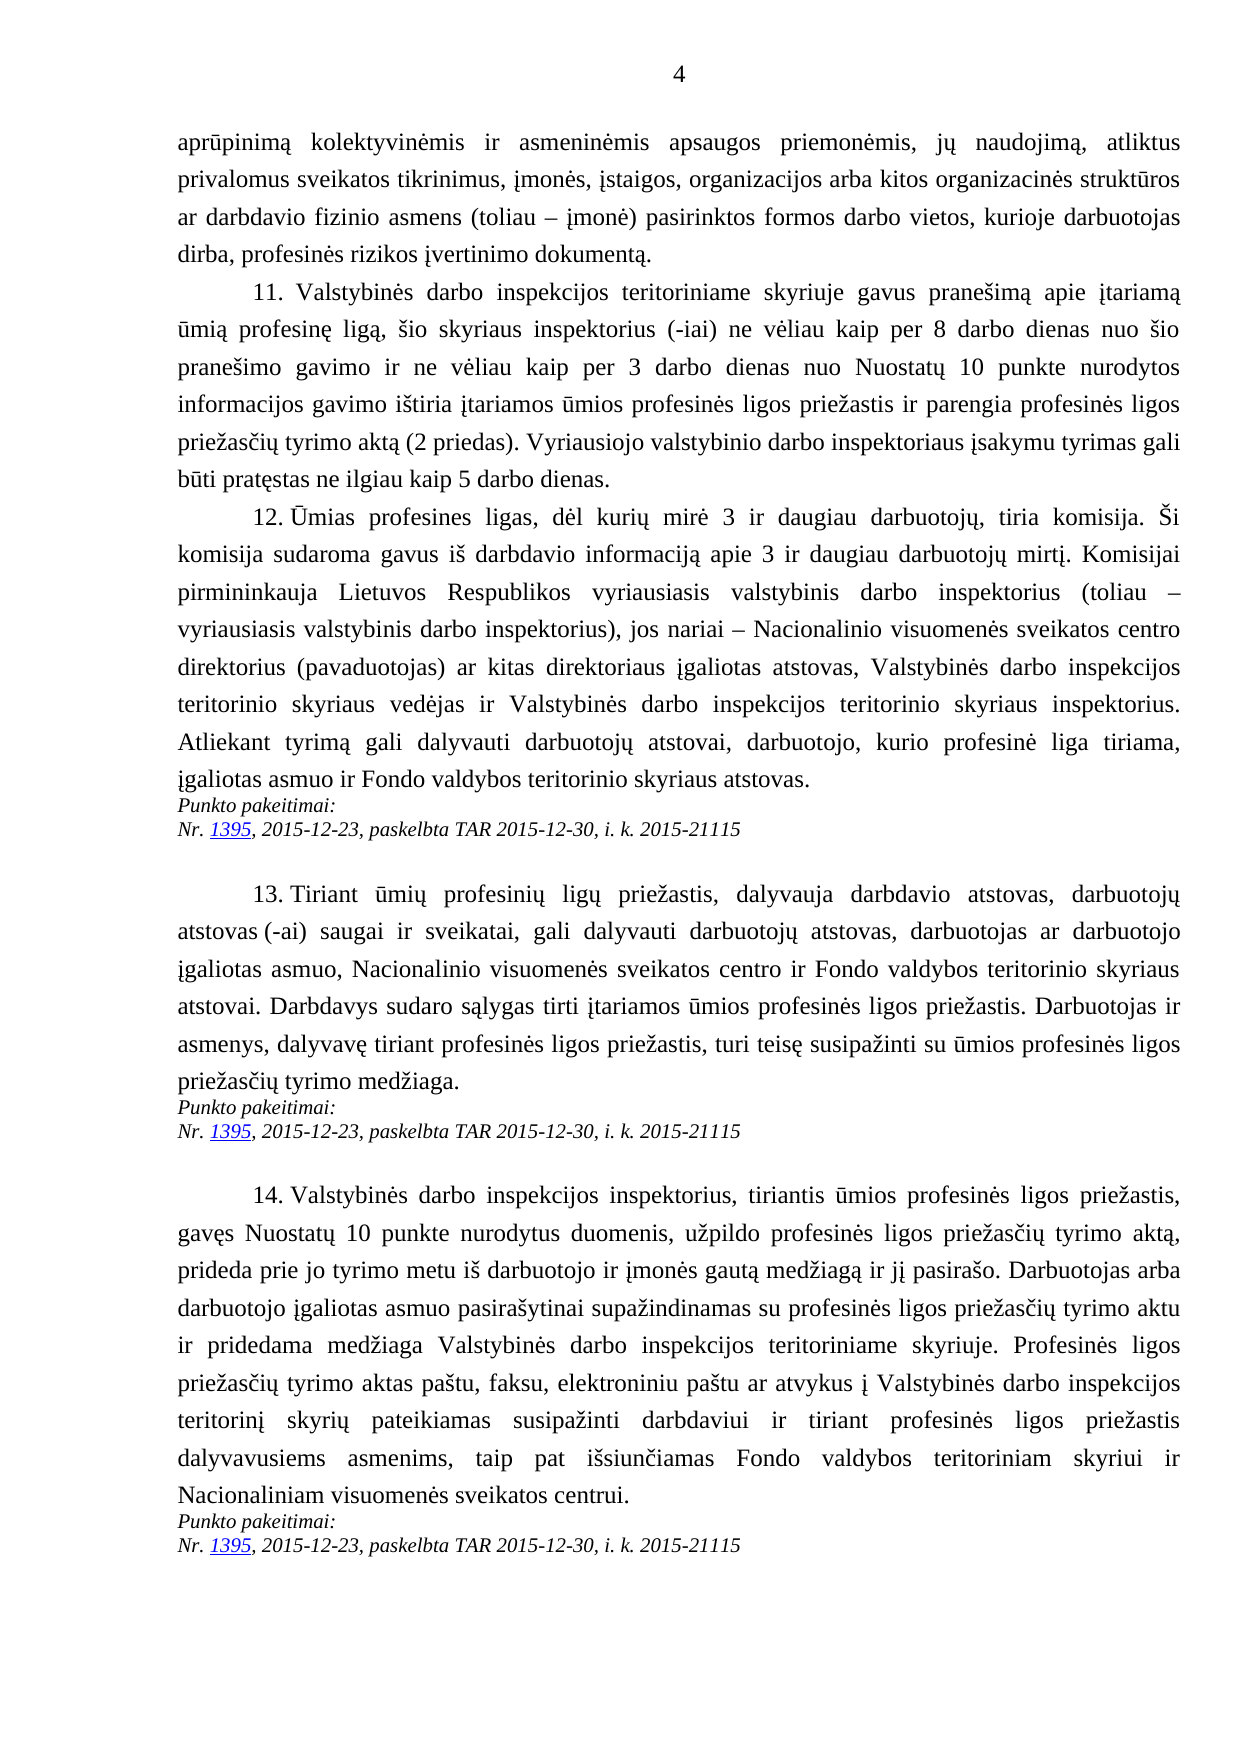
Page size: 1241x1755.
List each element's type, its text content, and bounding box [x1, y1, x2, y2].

text 12. Ūmias profesines ligas, dėl kurių mirė 3 ir daugiau darbuotojų, tiria komisija. Ši komisija sudaroma gavus iš darbdavio informaciją apie 3 ir daugiau darbuotojų mirtį. Komisijai pirmininkauja Lietuvos Respublikos vyriausiasis valstybinis darbo inspektorius (toliau – vyriausiasis valstybinis darbo inspektorius), jos nariai – Nacionalinio visuomenės sveikatos centro direktorius (pavaduotojas) ar kitas direktoriaus įgaliotas atstovas, Valstybinės darbo inspekcijos teritorinio skyriaus vedėjas ir Valstybinės darbo inspekcijos teritorinio skyriaus inspektorius. Atliekant tyrimą gali dalyvauti darbuotojų atstovai, darbuotojo, kurio profesinė liga tiriama, įgaliotas asmuo ir Fondo valdybos teritorinio skyriaus atstovas. [177, 493, 1181, 793]
text Nr. 1395, 2015-12-23, paskelbta TAR 2015-12-30, i. k. 2015-21115 [177, 1119, 1181, 1143]
text Nr. 1395, 2015-12-23, paskelbta TAR 2015-12-30, i. k. 2015-21115 [177, 1533, 1181, 1557]
text Punkto pakeitimai: [177, 1095, 1181, 1119]
text Punkto pakeitimai: [177, 1509, 1181, 1533]
text aprūpinimą kolektyvinėmis ir asmeninėmis apsaugos priemonėmis, jų naudojimą, atliktus privalomus sveikatos tikrinimus, įmonės, įstaigos, organizacijos arba kitos organizacinės struktūros ar darbdavio fizinio asmens (toliau – įmonė) pasirinktos formos darbo vietos, kurioje darbuotojas dirba, profesinės rizikos įvertinimo dokumentą. [177, 118, 1181, 268]
text Nr. 1395, 2015-12-23, paskelbta TAR 2015-12-30, i. k. 2015-21115 [177, 817, 1181, 841]
text 13. Tiriant ūmių profesinių ligų priežastis, dalyvauja darbdavio atstovas, darbuotojų atstovas (-ai) saugai ir sveikatai, gali dalyvauti darbuotojų atstovas, darbuotojas ar darbuotojo įgaliotas asmuo, Nacionalinio visuomenės sveikatos centro ir Fondo valdybos teritorinio skyriaus atstovai. Darbdavys sudaro sąlygas tirti įtariamos ūmios profesinės ligos priežastis. Darbuotojas ir asmenys, dalyvavę tiriant profesinės ligos priežastis, turi teisę susipažinti su ūmios profesinės ligos priežasčių tyrimo medžiaga. [177, 870, 1181, 1095]
text Punkto pakeitimai: [177, 793, 1181, 817]
text 14. Valstybinės darbo inspekcijos inspektorius, tiriantis ūmios profesinės ligos priežastis, gavęs Nuostatų 10 punkte nurodytus duomenis, užpildo profesinės ligos priežasčių tyrimo aktą, prideda prie jo tyrimo metu iš darbuotojo ir įmonės gautą medžiagą ir jį pasirašo. Darbuotojas arba darbuotojo įgaliotas asmuo pasirašytinai supažindinamas su profesinės ligos priežasčių tyrimo aktu ir pridedama medžiaga Valstybinės darbo inspekcijos teritoriniame skyriuje. Profesinės ligos priežasčių tyrimo aktas paštu, faksu, elektroniniu paštu ar atvykus į Valstybinės darbo inspekcijos teritorinį skyrių pateikiamas susipažinti darbdaviui ir tiriant profesinės ligos priežastis dalyvavusiems asmenims, taip pat išsiunčiamas Fondo valdybos teritoriniam skyriui ir Nacionaliniam visuomenės sveikatos centrui. [177, 1172, 1181, 1509]
text 11. Valstybinės darbo inspekcijos teritoriniame skyriuje gavus pranešimą apie įtariamą ūmią profesinę ligą, šio skyriaus inspektorius (-iai) ne vėliau kaip per 8 darbo dienas nuo šio pranešimo gavimo ir ne vėliau kaip per 3 darbo dienas nuo Nuostatų 10 punkte nurodytos informacijos gavimo ištiria įtariamos ūmios profesinės ligos priežastis ir parengia profesinės ligos priežasčių tyrimo aktą (2 priedas). Vyriausiojo valstybinio darbo inspektoriaus įsakymu tyrimas gali būti pratęstas ne ilgiau kaip 5 darbo dienas. [177, 268, 1181, 493]
